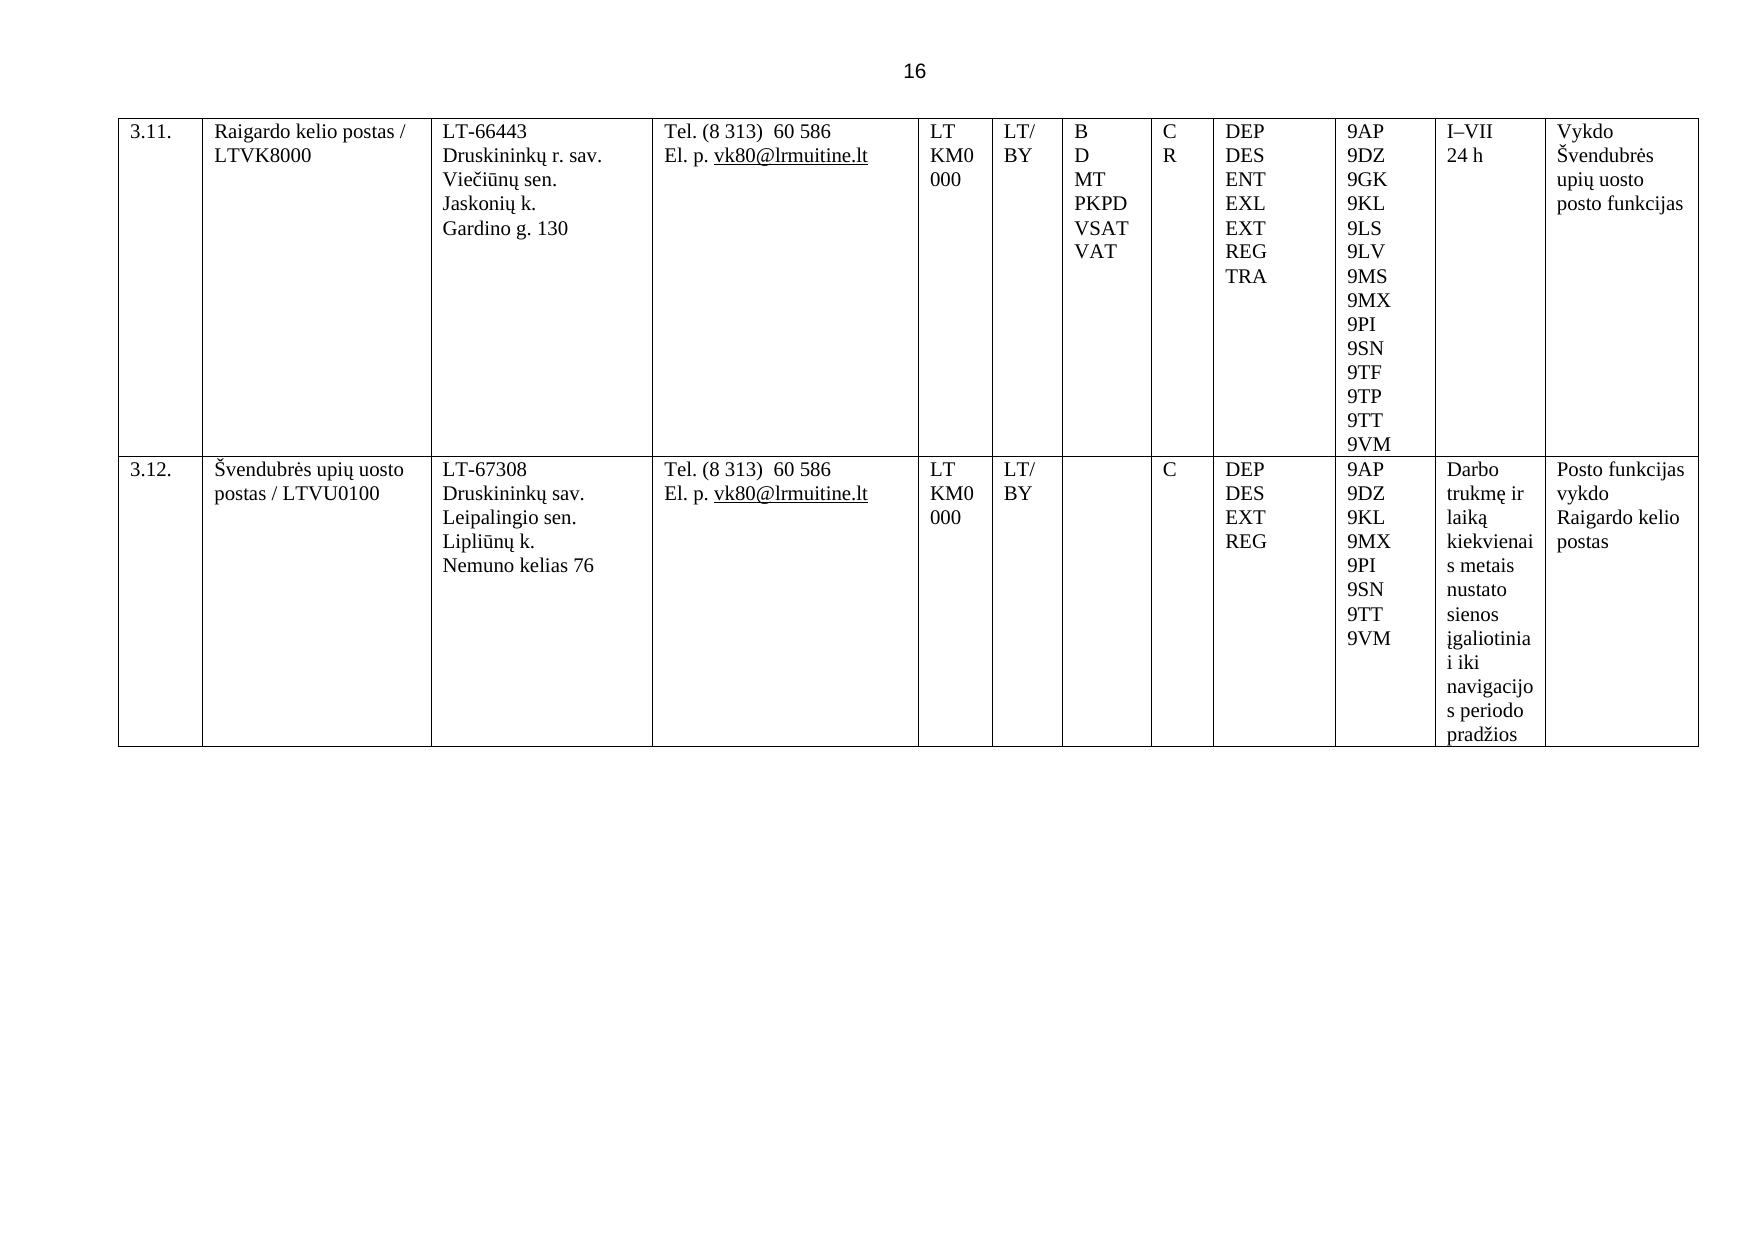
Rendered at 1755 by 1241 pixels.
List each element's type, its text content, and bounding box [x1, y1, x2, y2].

table_cell C [1152, 457, 1213, 746]
table_cell [1063, 457, 1151, 746]
table_cell Tel. (8 313) 60 586 El. p. vk80@lrmuitine.lt [653, 119, 918, 456]
table_cell 9AP 9DZ 9GK 9KL 9LS 9LV 9MS 9MX 9PI 9SN 9TF 9TP 9TT 9VM [1336, 119, 1435, 456]
table_cell LT KM0000 [919, 457, 992, 746]
table_cell Posto funkcijas vykdo Raigardo kelio postas [1546, 457, 1698, 746]
table_cell LT/BY [993, 457, 1062, 746]
table_cell Vykdo Švendubrės upių uosto posto funkcijas [1546, 119, 1698, 456]
table_cell LT-67308 Druskininkų sav. Leipalingio sen. Lipliūnų k. Nemuno kelias 76 [432, 457, 652, 746]
table_cell C R [1152, 119, 1213, 456]
table_cell Tel. (8 313) 60 586 El. p. vk80@lrmuitine.lt [653, 457, 918, 746]
table_cell Raigardo kelio postas / LTVK8000 [203, 119, 431, 456]
table_cell B D MT PKPD VSAT VAT [1063, 119, 1151, 456]
table_cell DEP DES ENT EXL EXT REG TRA [1214, 119, 1335, 456]
table_cell LT KM0000 [919, 119, 992, 456]
table_cell I–VII 24 h [1436, 119, 1545, 456]
table_cell DEP DES EXT REG [1214, 457, 1335, 746]
table_cell 3.12. [119, 457, 202, 746]
table_cell 3.11. [119, 119, 202, 456]
table_cell LT/BY [993, 119, 1062, 456]
table_cell LT-66443 Druskininkų r. sav. Viečiūnų sen. Jaskonių k. Gardino g. 130 [432, 119, 652, 456]
table_cell Švendubrės upių uosto postas / LTVU0100 [203, 457, 431, 746]
table_cell Darbo trukmę ir laiką kiekvienais metais nustato sienos įgaliotiniai iki navigacijos periodo pradžios [1436, 457, 1545, 746]
table_cell 9AP 9DZ 9KL 9MX 9PI 9SN 9TT 9VM [1336, 457, 1435, 746]
